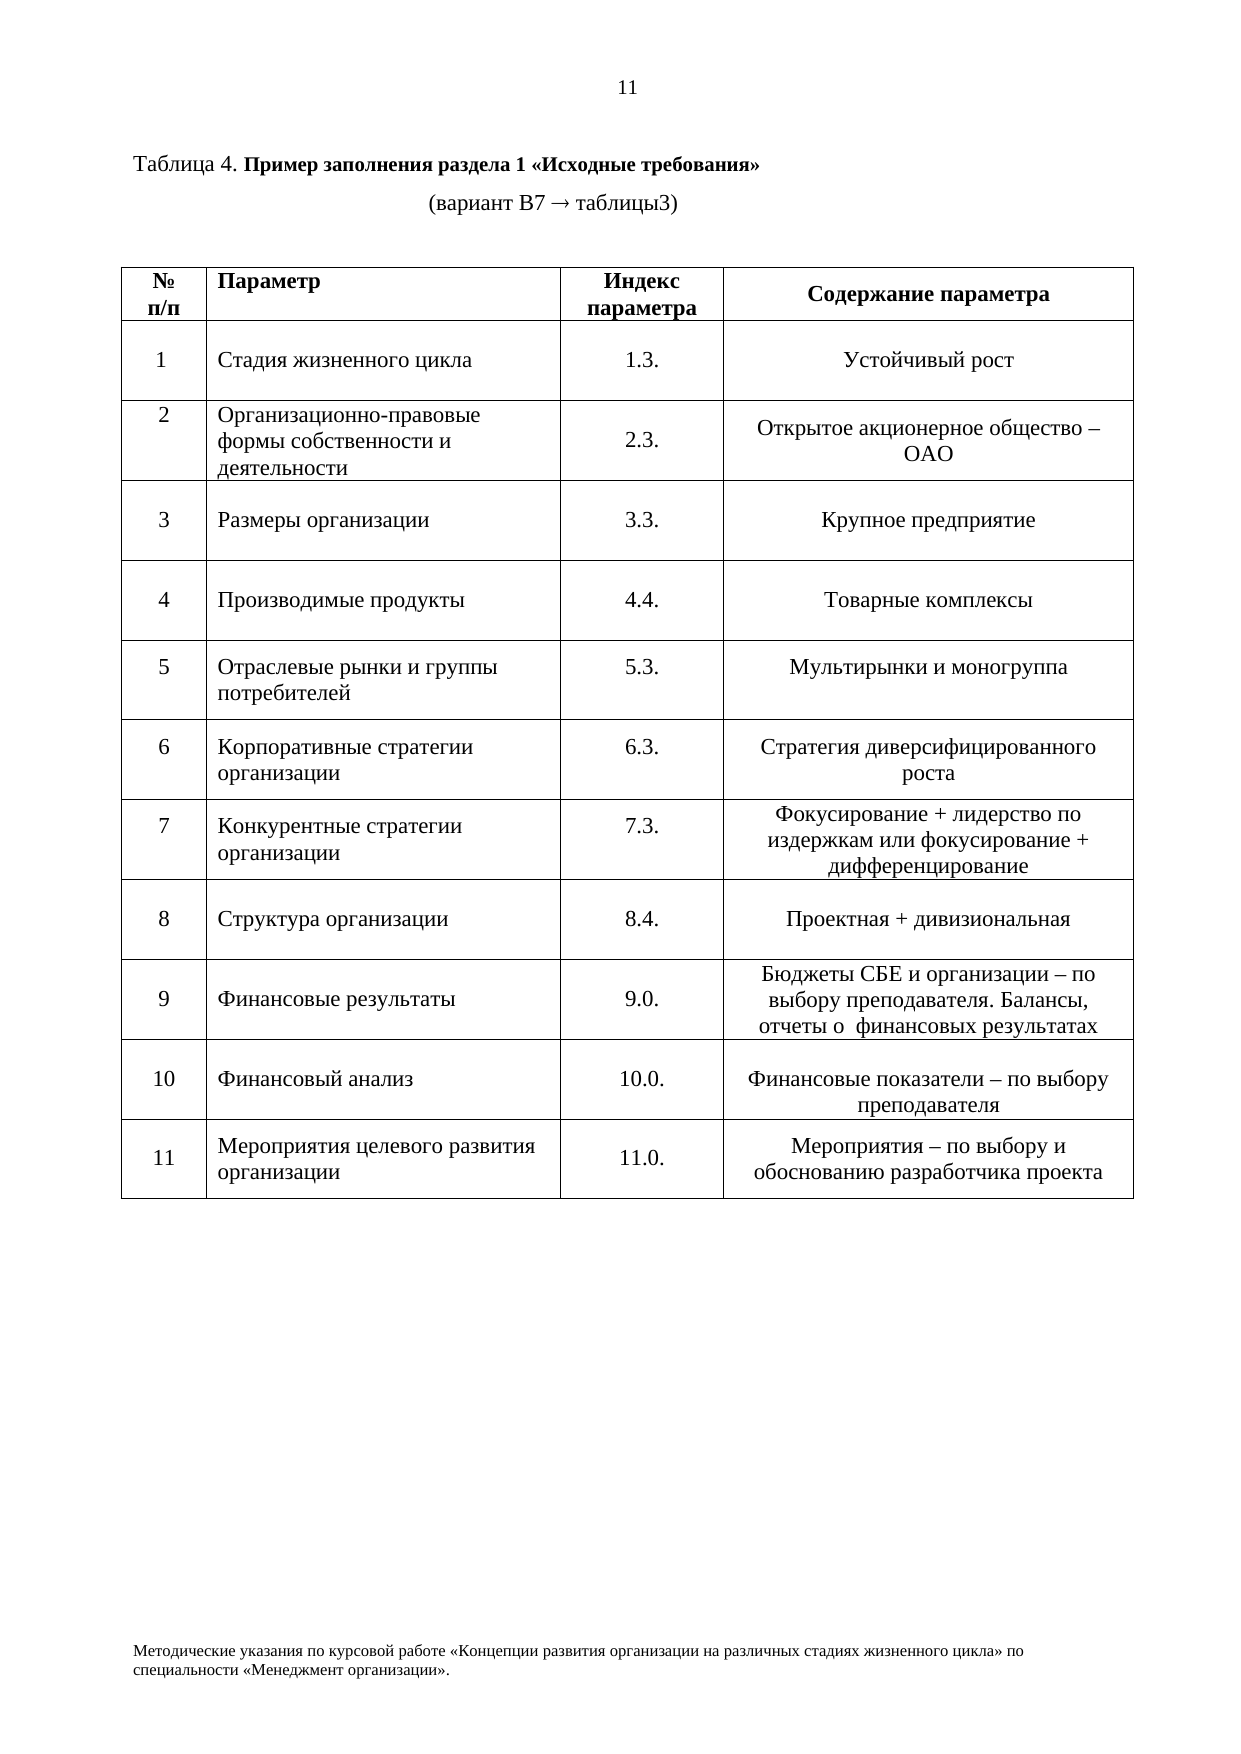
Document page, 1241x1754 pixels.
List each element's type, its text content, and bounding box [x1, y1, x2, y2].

table_cell Крупное предприятие [724, 481, 1133, 560]
table_cell 4 [122, 561, 206, 639]
table_cell 11 [122, 1120, 206, 1198]
table_cell Мероприятия – по выбору и обоснованию разработчика проекта [724, 1120, 1133, 1198]
table_cell Мероприятия целевого развития организации [207, 1120, 560, 1198]
table_cell 7.3. [561, 800, 723, 879]
table_cell 1.3. [561, 321, 723, 400]
text Таблица 4. Пример заполнения раздела 1 «Исходные требования» [133, 150, 1122, 176]
table_cell Открытое акционерное общество – ОАО [724, 401, 1133, 480]
table_cell 10.0. [561, 1040, 723, 1118]
table_cell Производимые продукты [207, 561, 560, 639]
table_cell Финансовые результаты [207, 960, 560, 1039]
table_cell Товарные комплексы [724, 561, 1133, 639]
table_cell Устойчивый рост [724, 321, 1133, 400]
table_cell Размеры организации [207, 481, 560, 560]
table_cell 3.3. [561, 481, 723, 560]
table_cell 3 [122, 481, 206, 560]
table_cell Отраслевые рынки и группы потребителей [207, 641, 560, 719]
text (вариант В7  таблицы3) [428, 189, 1122, 215]
table_cell Проектная + дивизиональная [724, 880, 1133, 959]
table_cell 10 [122, 1040, 206, 1118]
table_cell Фокусирование + лидерство по издержкам или фокусирование + дифференцирование [724, 800, 1133, 879]
table_cell 2.3. [561, 401, 723, 480]
table_cell Финансовые показатели – по выбору преподавателя [724, 1040, 1133, 1118]
table_cell 8 [122, 880, 206, 959]
table_header Индекс параметра [561, 268, 723, 320]
table_header Параметр [207, 268, 560, 320]
table_cell 2 [122, 401, 206, 480]
table_cell Структура организации [207, 880, 560, 959]
table_cell 11.0. [561, 1120, 723, 1198]
table_cell Стратегия диверсифицированного роста [724, 720, 1133, 799]
table_cell Стадия жизненного цикла [207, 321, 560, 400]
table_cell Организационно-правовые формы собственности и деятельности [207, 401, 560, 480]
table_cell 9.0. [561, 960, 723, 1039]
table_cell 7 [122, 800, 206, 879]
table_header Содержание параметра [724, 268, 1133, 320]
table_header № п/п [122, 268, 206, 320]
table_cell Конкурентные стратегии организации [207, 800, 560, 879]
table_cell Корпоративные стратегии организации [207, 720, 560, 799]
table_cell 5 [122, 641, 206, 719]
table_cell 9 [122, 960, 206, 1039]
table_cell 6.3. [561, 720, 723, 799]
table_cell 1 [122, 321, 206, 400]
table_cell 8.4. [561, 880, 723, 959]
table_cell Мультирынки и моногруппа [724, 641, 1133, 719]
table_cell Бюджеты СБЕ и организации – по выбору преподавателя. Балансы, отчеты о финансовых результатах [724, 960, 1133, 1039]
table_cell Финансовый анализ [207, 1040, 560, 1118]
table_cell 4.4. [561, 561, 723, 639]
table_cell 6 [122, 720, 206, 799]
table_cell 5.3. [561, 641, 723, 719]
